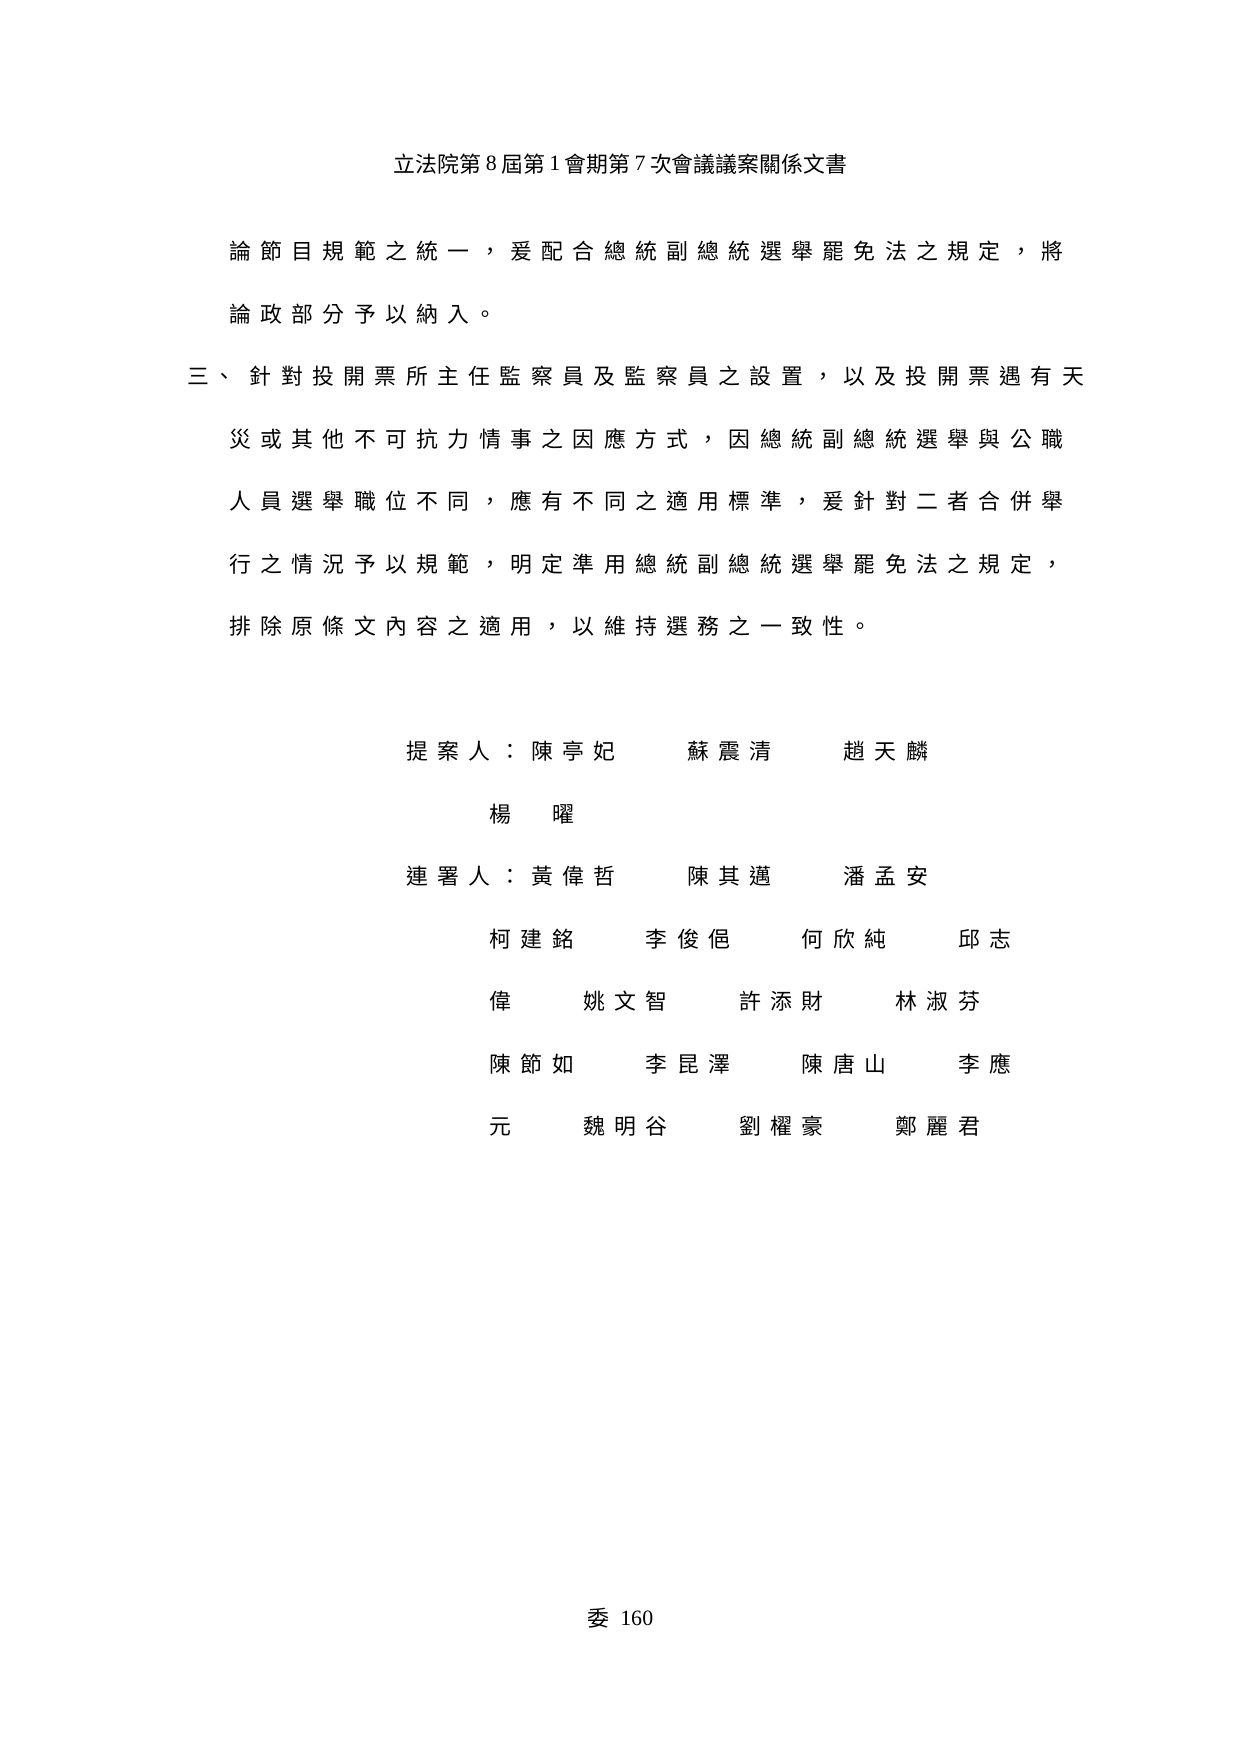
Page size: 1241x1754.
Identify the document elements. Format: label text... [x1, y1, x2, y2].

text 論節目規範之統一，爰配合總統副總統選舉罷免法之規定，將論政部分予以納入。 [173, 219, 1089, 344]
text 連署人：黃偉哲 陳其邁 潘孟安 柯建銘 李俊俋 何欣純 邱志偉 姚文智 許添財 林淑芬 陳節如 李昆澤 陳唐山 李應元 魏明谷 劉櫂豪 鄭麗君 [393, 844, 1023, 1156]
text 三、針對投開票所主任監察員及監察員之設置，以及投開票遇有天災或其他不可抗力情事之因應方式，因總統副總統選舉與公職人員選舉職位不同，應有不同之適用標準，爰針對二者合併舉行之情況予以規範，明定準用總統副總統選舉罷免法之規定，排除原條文內容之適用，以維持選務之一致性。 [173, 344, 1089, 656]
text 提案人：陳亭妃 蘇震清 趙天麟 楊 曜 [393, 719, 1023, 844]
